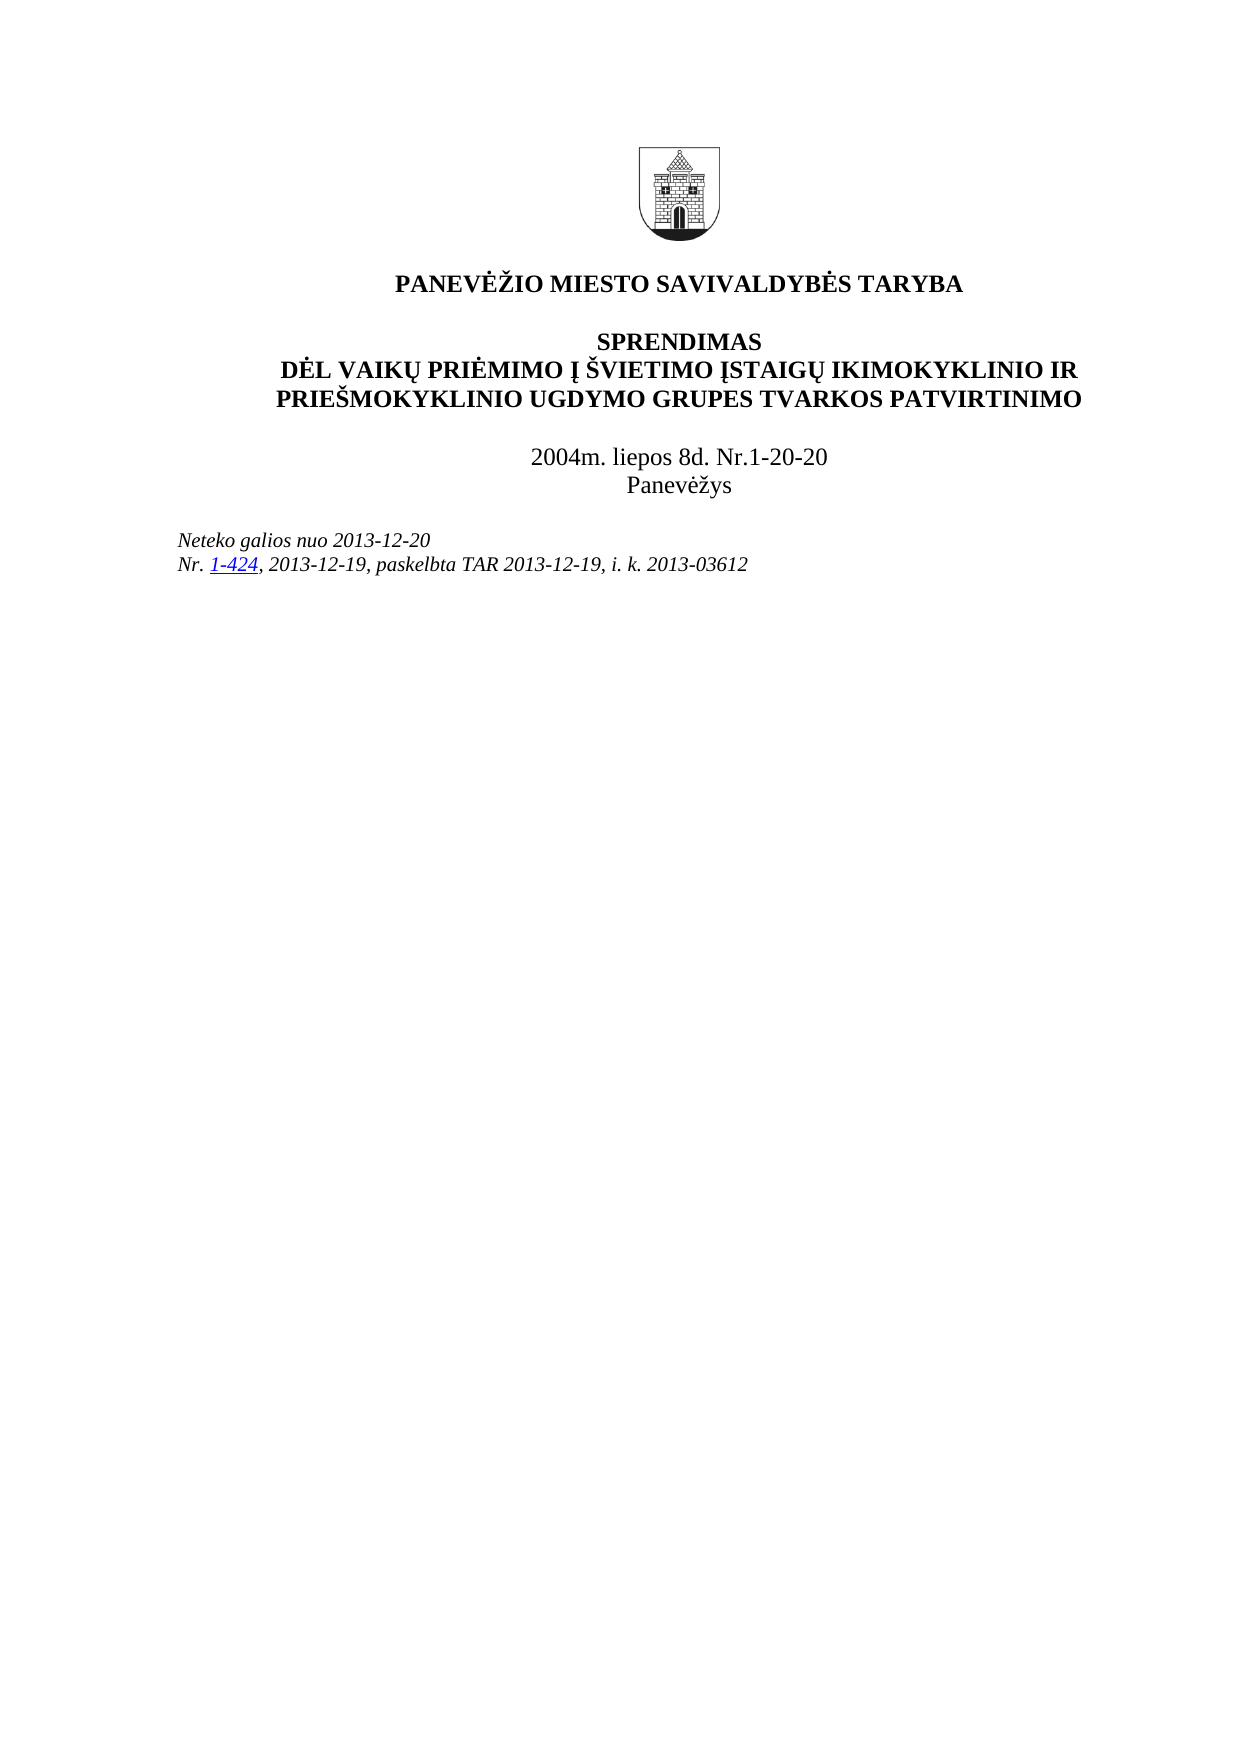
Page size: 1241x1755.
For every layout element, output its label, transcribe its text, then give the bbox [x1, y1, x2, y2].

text Neteko galios nuo 2013-12-20 [177, 528, 1181, 552]
text 2004m. liepos 8d. Nr.1-20-20 [177, 442, 1181, 471]
text Nr. 1-424, 2013-12-19, paskelbta TAR 2013-12-19, i. k. 2013-03612 [177, 552, 1181, 576]
text PANEVĖŽIO MIESTO SAVIVALDYBĖS TARYBA [177, 269, 1181, 298]
text DĖL vaikų priėmimo į švietimo įstaigų ikimokyklinio ir priešmokyklinio ugdymo grupes tvarkos patvirtinimo [177, 356, 1181, 413]
text SPRENDIMAS [177, 327, 1181, 356]
text Panevėžys [177, 471, 1181, 499]
